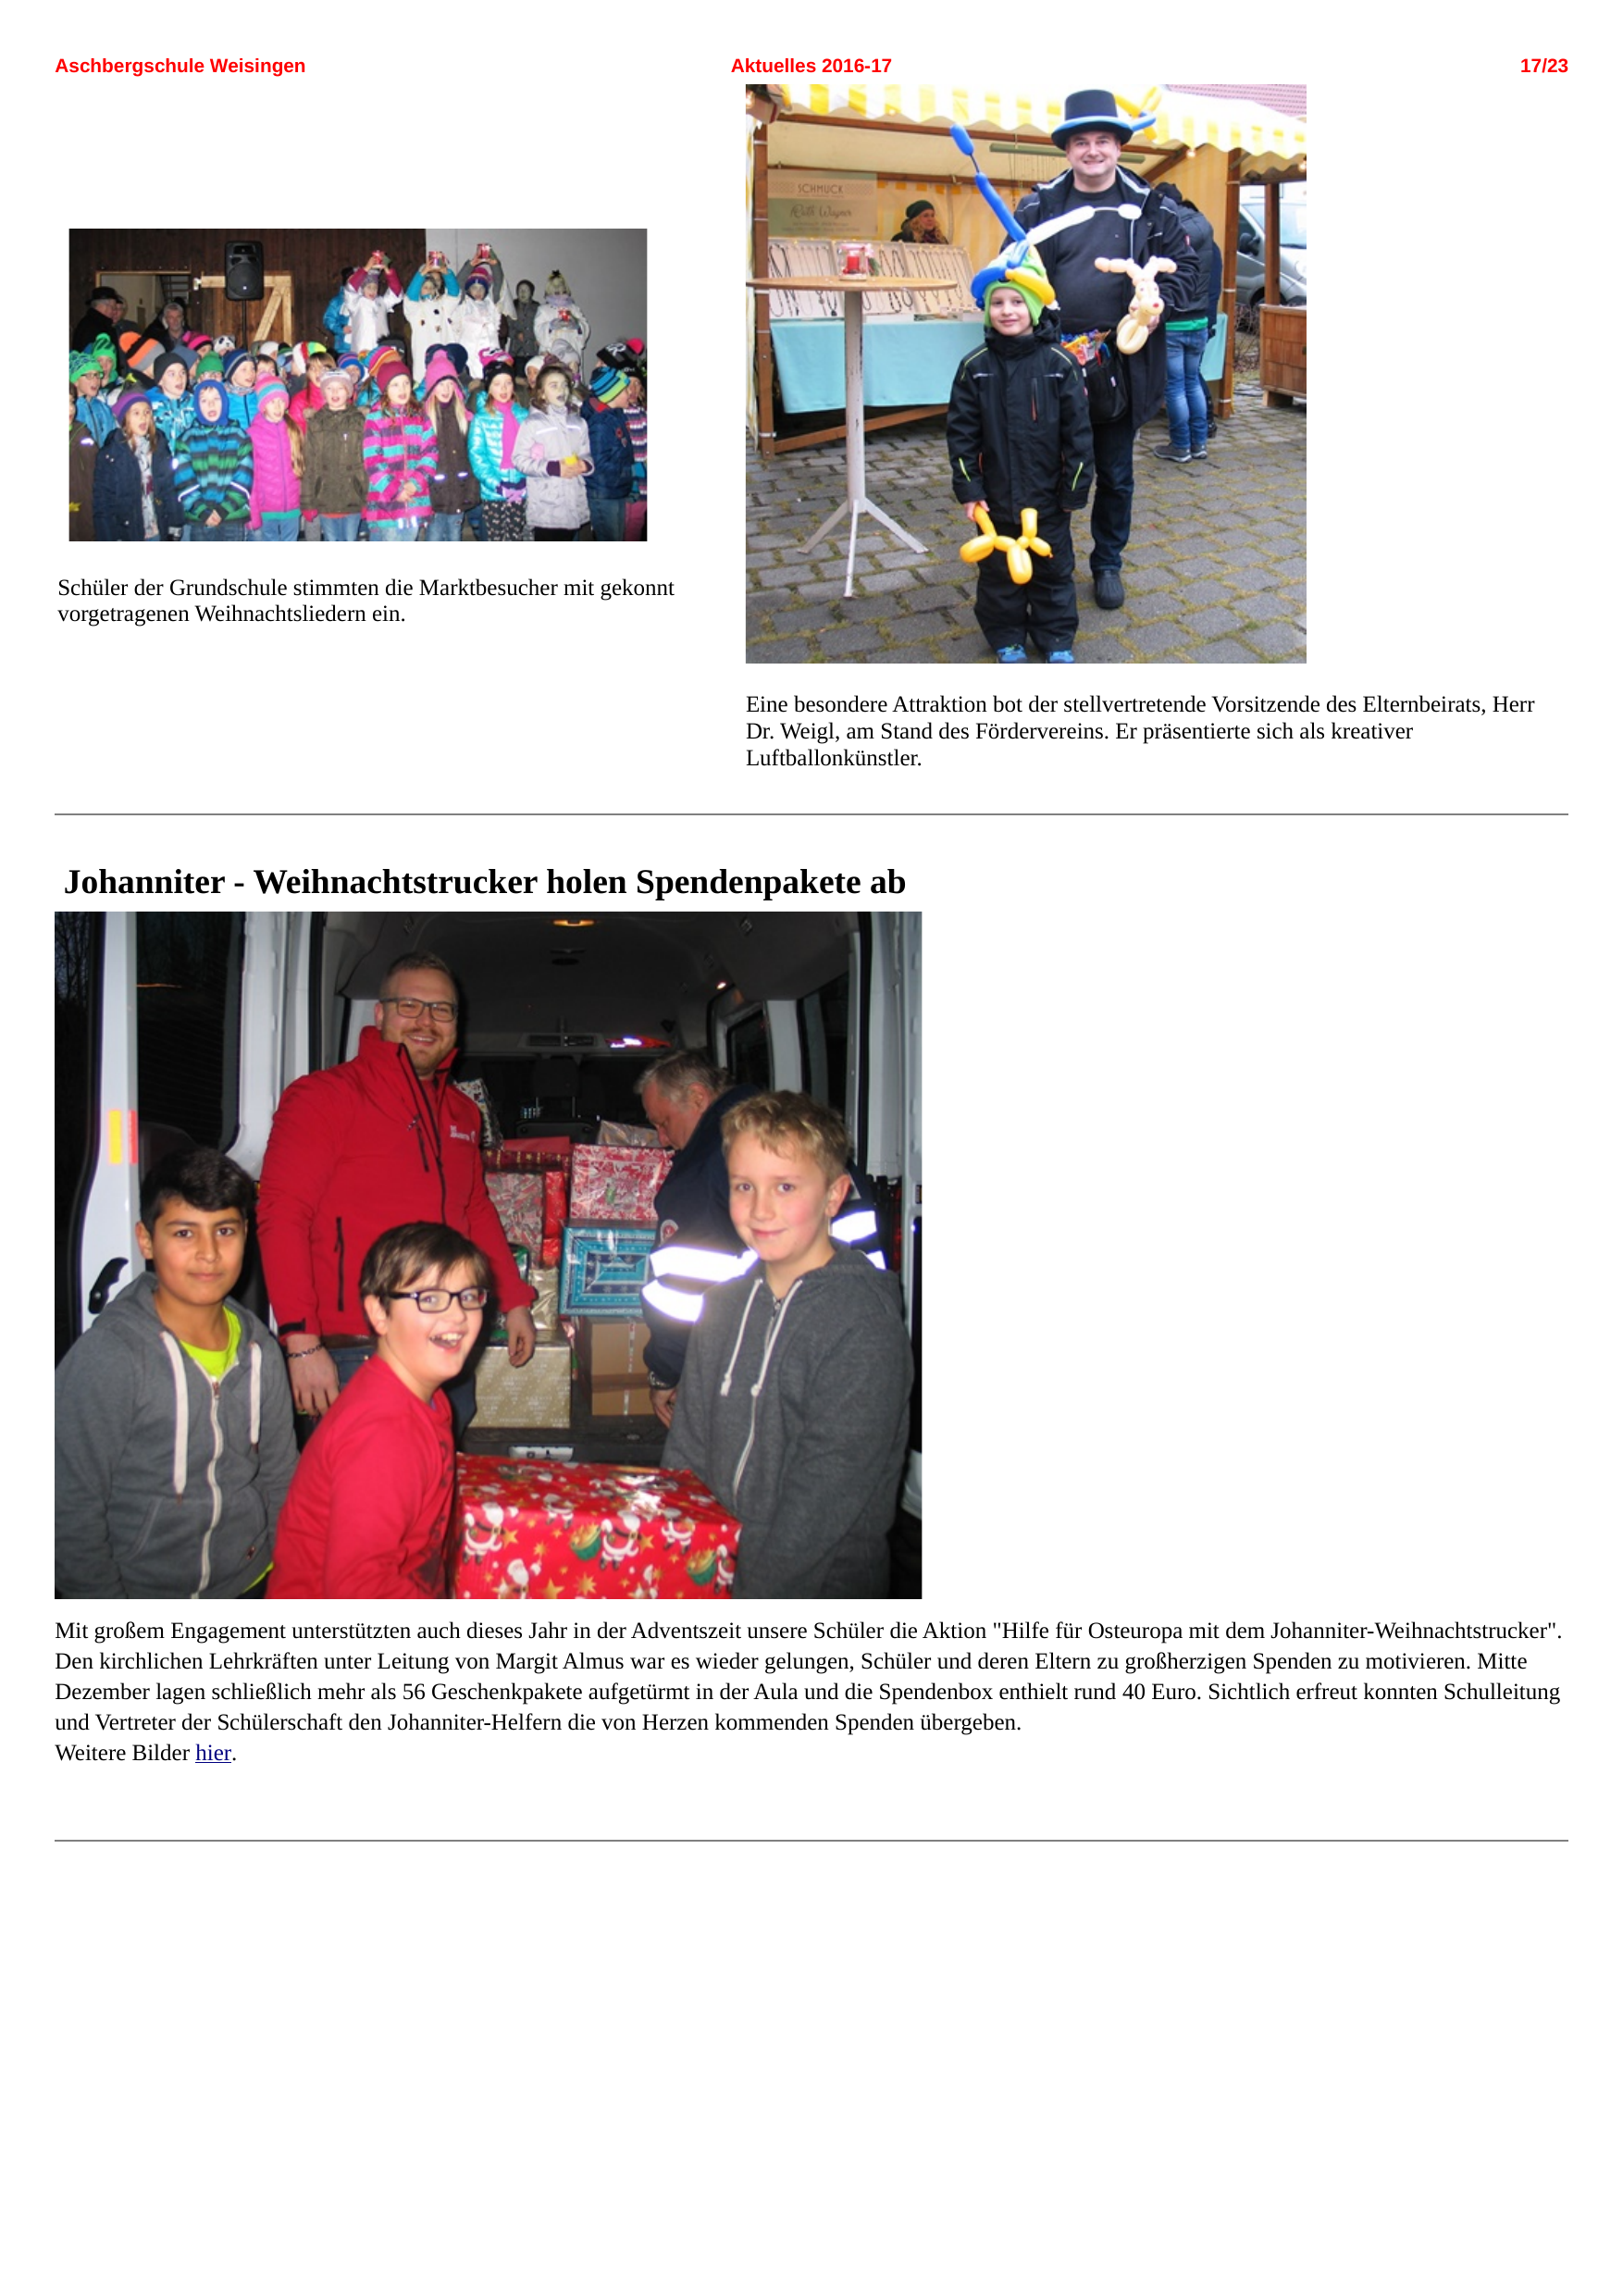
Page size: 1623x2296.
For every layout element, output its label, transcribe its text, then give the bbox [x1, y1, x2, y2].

picture [745, 84, 1307, 664]
picture [55, 912, 923, 1599]
table_header Schüler der Grundschule stimmten die Marktbesucher mit gekonnt vorgetragenen Weihnachtsliedern ein. [55, 82, 743, 800]
subtitle Johanniter - Weihnachtstrucker holen Spendenpakete ab [55, 861, 1568, 900]
table_header Eine besondere Attraktion bot der stellvertretende Vorsitzende des Elternbeirats, Herr Dr. Weigl, am Stand des Fördervereins. Er präsentierte sich als kreativer Luftballonkünstler. [743, 82, 1568, 800]
picture [68, 229, 648, 541]
text Mit großem Engagement unterstützten auch dieses Jahr in der Adventszeit unsere Schüler die Aktion "Hilfe für Osteuropa mit dem Johanniter-Weihnachtstrucker". Den kirchlichen Lehrkräften unter Leitung von Margit Almus war es wieder gelungen, Schüler und deren Eltern zu großherzigen Spenden zu motivieren. Mitte Dezember lagen schließlich mehr als 56 Geschenkpakete aufgetürmt in der Aula und die Spendenbox enthielt rund 40 Euro. Sichtlich erfreut konnten Schulleitung und Vertreter der Schülerschaft den Johanniter-Helfern die von Herzen kommenden Spenden übergeben. Weitere Bilder hier. [55, 1617, 1568, 1766]
